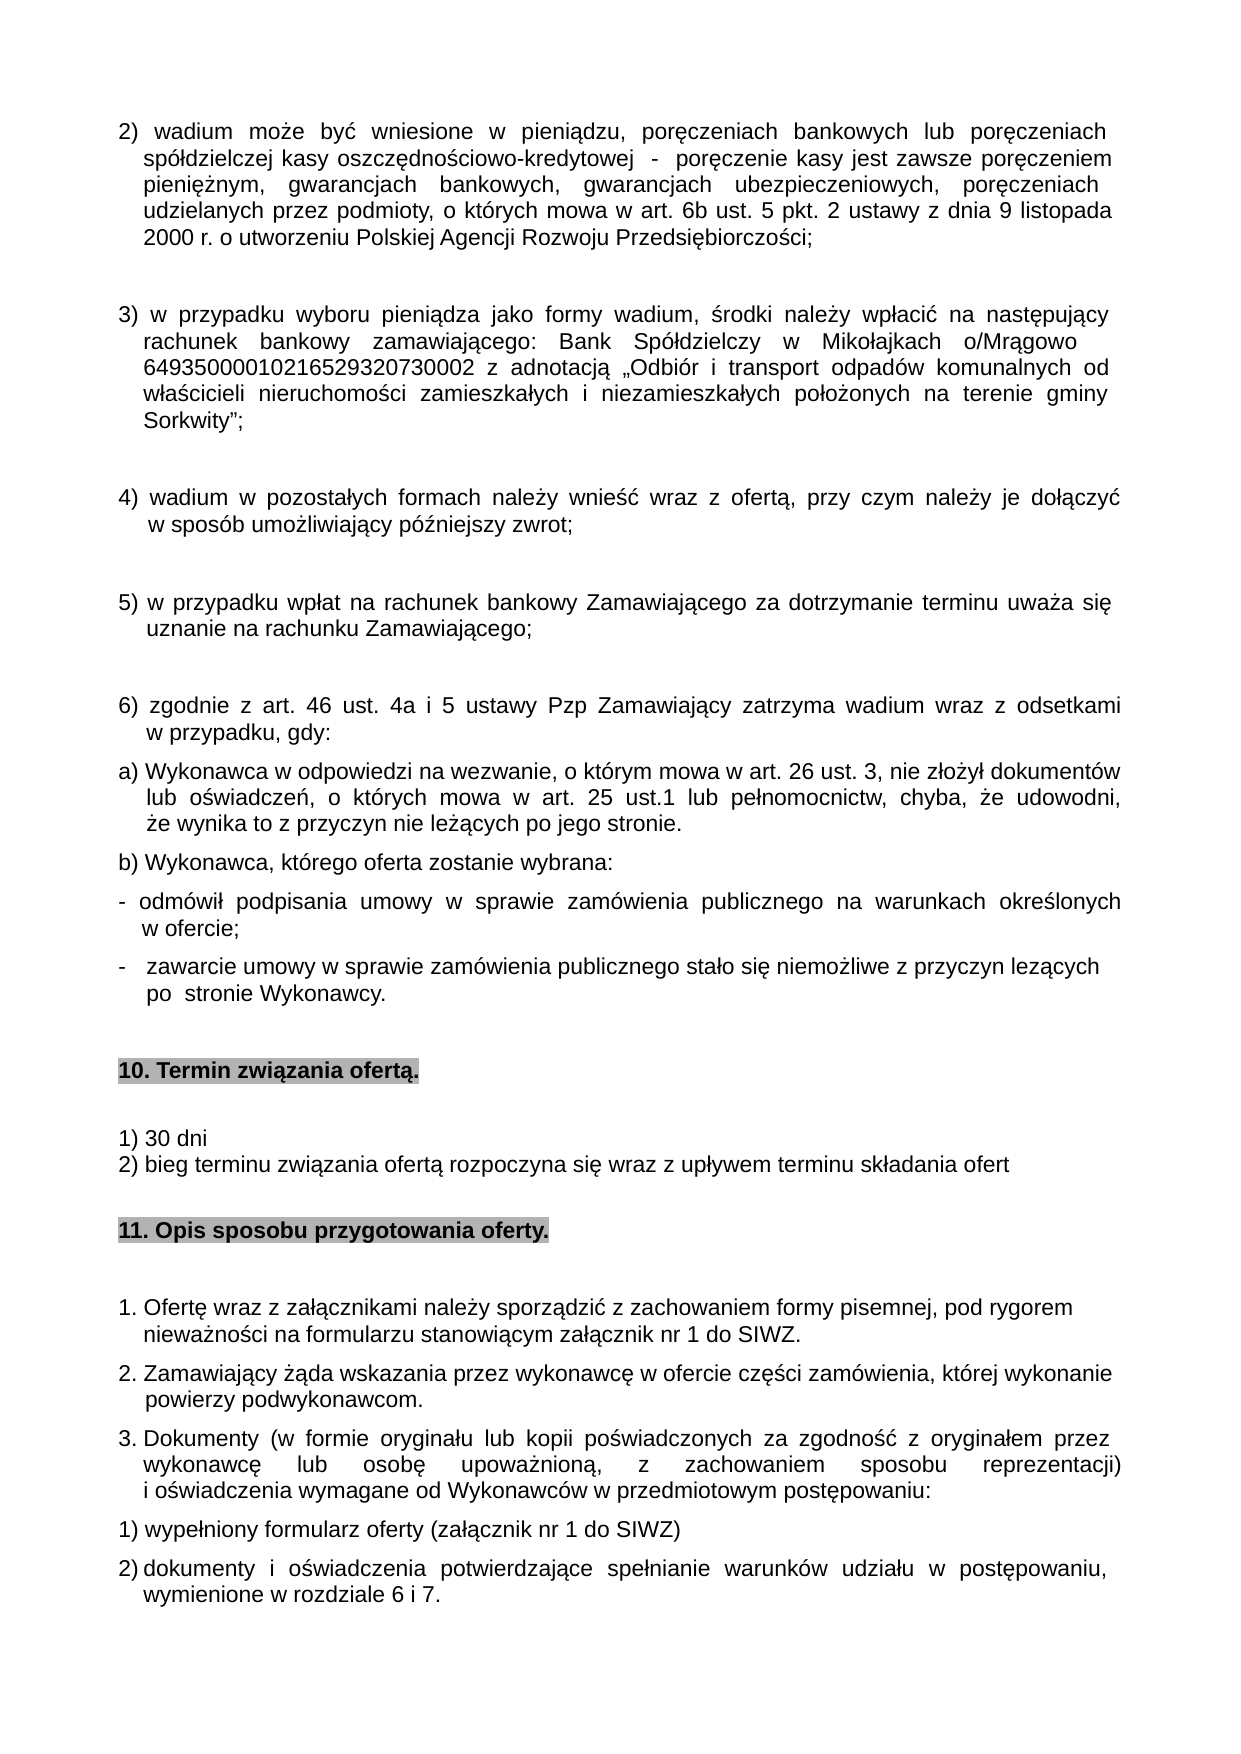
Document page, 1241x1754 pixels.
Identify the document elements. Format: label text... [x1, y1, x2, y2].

text 2) dokumenty i oświadczenia potwierdzające spełnianie warunków udziału w postępowaniu, wymienione w rozdziale 6 i 7. [118, 1555, 1122, 1608]
text - odmówił podpisania umowy w sprawie zamówienia publicznego na warunkach określonych w ofercie; [118, 888, 1122, 941]
text 3) w przypadku wyboru pieniądza jako formy wadium, środki należy wpłacić na następujący rachunek bankowy zamawiającego: Bank Spółdzielczy w Mikołajkach o/Mrągowo 64935000010216529320730002 z adnotacją „Odbiór i transport odpadów komunalnych od właścicieli nieruchomości zamieszkałych i niezamieszkałych położonych na terenie gminy Sorkwity”; [118, 301, 1122, 433]
text 1) wypełniony formularz oferty (załącznik nr 1 do SIWZ) [118, 1516, 1122, 1543]
text 1) 30 dni [118, 1125, 1122, 1151]
text a) Wykonawca w odpowiedzi na wezwanie, o którym mowa w art. 26 ust. 3, nie złożył dokumentów lub oświadczeń, o których mowa w art. 25 ust.1 lub pełnomocnictw, chyba, że udowodni, że wynika to z przyczyn nie leżących po jego stronie. [118, 758, 1122, 837]
text 5) w przypadku wpłat na rachunek bankowy Zamawiającego za dotrzymanie terminu uważa się uznanie na rachunku Zamawiającego; [118, 588, 1122, 641]
text - zawarcie umowy w sprawie zamówienia publicznego stało się niemożliwe z przyczyn lezących po stronie Wykonawcy. [118, 953, 1122, 1006]
text 2) wadium może być wniesione w pieniądzu, poręczeniach bankowych lub poręczeniach spółdzielczej kasy oszczędnościowo-kredytowej - poręczenie kasy jest zawsze poręczeniem pieniężnym, gwarancjach bankowych, gwarancjach ubezpieczeniowych, poręczeniach udzielanych przez podmioty, o których mowa w art. 6b ust. 5 pkt. 2 ustawy z dnia 9 listopada 2000 r. o utworzeniu Polskiej Agencji Rozwoju Przedsiębiorczości; [118, 118, 1122, 250]
text 2) bieg terminu związania ofertą rozpoczyna się wraz z upływem terminu składania ofert [118, 1151, 1122, 1178]
text 1. Ofertę wraz z załącznikami należy sporządzić z zachowaniem formy pisemnej, pod rygorem nieważności na formularzu stanowiącym załącznik nr 1 do SIWZ. [118, 1294, 1122, 1347]
text 4) wadium w pozostałych formach należy wnieść wraz z ofertą, przy czym należy je dołączyć w sposób umożliwiający późniejszy zwrot; [118, 484, 1122, 537]
text 2. Zamawiający żąda wskazania przez wykonawcę w ofercie części zamówienia, której wykonanie powierzy podwykonawcom. [118, 1359, 1122, 1412]
text b) Wykonawca, którego oferta zostanie wybrana: [118, 849, 1122, 876]
text 6) zgodnie z art. 46 ust. 4a i 5 ustawy Pzp Zamawiający zatrzyma wadium wraz z odsetkami w przypadku, gdy: [118, 692, 1122, 745]
text 3. Dokumenty (w formie oryginału lub kopii poświadczonych za zgodność z oryginałem przez wykonawcę lub osobę upoważnioną, z zachowaniem sposobu reprezentacji) i oświadczenia wymagane od Wykonawców w przedmiotowym postępowaniu: [118, 1425, 1122, 1504]
text 10. Termin związania ofertą. [118, 1057, 1122, 1084]
text 11. Opis sposobu przygotowania oferty. [118, 1217, 1122, 1243]
